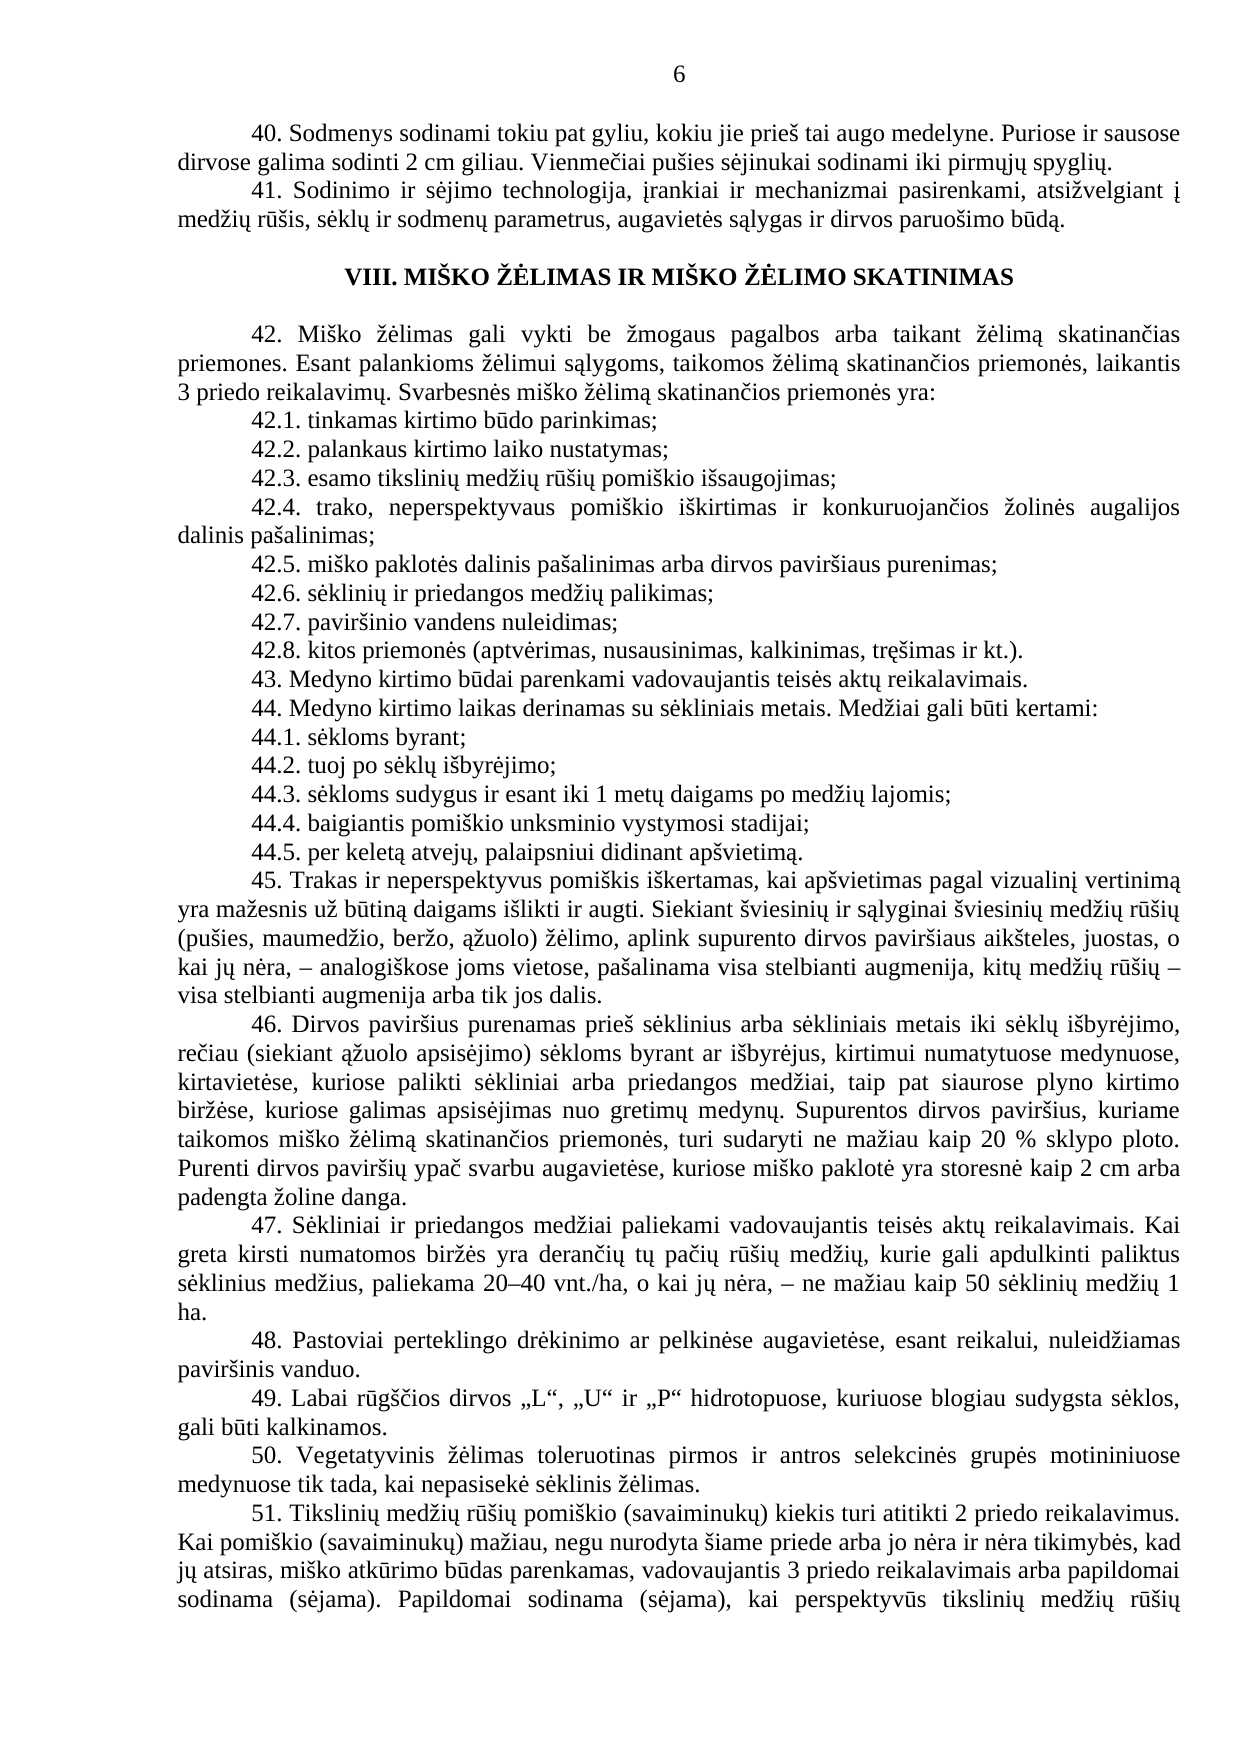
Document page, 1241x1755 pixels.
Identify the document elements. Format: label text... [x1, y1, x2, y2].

text 44.3. sėkloms sudygus ir esant iki 1 metų daigams po medžių lajomis; [177, 779, 1181, 808]
text 47. Sėkliniai ir priedangos medžiai paliekami vadovaujantis teisės aktų reikalavimais. Kai greta kirsti numatomos biržės yra derančių tų pačių rūšių medžių, kurie gali apdulkinti paliktus sėklinius medžius, paliekama 20–40 vnt./ha, o kai jų nėra, – ne mažiau kaip 50 sėklinių medžių 1 ha. [177, 1211, 1181, 1326]
text VIII. MIŠKO ŽĖLIMAS IR MIŠKO ŽĖLIMO SKATINIMAS [177, 262, 1181, 291]
text 49. Labai rūgščios dirvos „L“, „U“ ir „P“ hidrotopuose, kuriuose blogiau sudygsta sėklos, gali būti kalkinamos. [177, 1383, 1181, 1441]
text 42.1. tinkamas kirtimo būdo parinkimas; [177, 406, 1181, 434]
text 44.2. tuoj po sėklų išbyrėjimo; [177, 751, 1181, 779]
text 42.5. miško paklotės dalinis pašalinimas arba dirvos paviršiaus purenimas; [177, 549, 1181, 578]
text 46. Dirvos paviršius purenamas prieš sėklinius arba sėkliniais metais iki sėklų išbyrėjimo, rečiau (siekiant ąžuolo apsisėjimo) sėkloms byrant ar išbyrėjus, kirtimui numatytuose medynuose, kirtavietėse, kuriose palikti sėkliniai arba priedangos medžiai, taip pat siaurose plyno kirtimo biržėse, kuriose galimas apsisėjimas nuo gretimų medynų. Supurentos dirvos paviršius, kuriame taikomos miško žėlimą skatinančios priemonės, turi sudaryti ne mažiau kaip 20 % sklypo ploto. Purenti dirvos paviršių ypač svarbu augavietėse, kuriose miško paklotė yra storesnė kaip 2 cm arba padengta žoline danga. [177, 1009, 1181, 1211]
text 45. Trakas ir neperspektyvus pomiškis iškertamas, kai apšvietimas pagal vizualinį vertinimą yra mažesnis už būtiną daigams išlikti ir augti. Siekiant šviesinių ir sąlyginai šviesinių medžių rūšių (pušies, maumedžio, beržo, ąžuolo) žėlimo, aplink supurento dirvos paviršiaus aikšteles, juostas, o kai jų nėra, – analogiškose joms vietose, pašalinama visa stelbianti augmenija, kitų medžių rūšių – visa stelbianti augmenija arba tik jos dalis. [177, 866, 1181, 1009]
text 42.3. esamo tikslinių medžių rūšių pomiškio išsaugojimas; [177, 463, 1181, 492]
text 41. Sodinimo ir sėjimo technologija, įrankiai ir mechanizmai pasirenkami, atsižvelgiant į medžių rūšis, sėklų ir sodmenų parametrus, augavietės sąlygas ir dirvos paruošimo būdą. [177, 176, 1181, 233]
text 42.7. paviršinio vandens nuleidimas; [177, 607, 1181, 636]
text 42.8. kitos priemonės (aptvėrimas, nusausinimas, kalkinimas, tręšimas ir kt.). [177, 636, 1181, 664]
text 42. Miško žėlimas gali vykti be žmogaus pagalbos arba taikant žėlimą skatinančias priemones. Esant palankioms žėlimui sąlygoms, taikomos žėlimą skatinančios priemonės, laikantis 3 priedo reikalavimų. Svarbesnės miško žėlimą skatinančios priemonės yra: [177, 319, 1181, 406]
text 40. Sodmenys sodinami tokiu pat gyliu, kokiu jie prieš tai augo medelyne. Puriose ir sausose dirvose galima sodinti 2 cm giliau. Vienmečiai pušies sėjinukai sodinami iki pirmųjų spyglių. [177, 118, 1181, 176]
text 48. Pastoviai perteklingo drėkinimo ar pelkinėse augavietėse, esant reikalui, nuleidžiamas paviršinis vanduo. [177, 1326, 1181, 1383]
text 44. Medyno kirtimo laikas derinamas su sėkliniais metais. Medžiai gali būti kertami: [177, 693, 1181, 722]
text 50. Vegetatyvinis žėlimas toleruotinas pirmos ir antros selekcinės grupės motininiuose medynuose tik tada, kai nepasisekė sėklinis žėlimas. [177, 1441, 1181, 1498]
text 42.2. palankaus kirtimo laiko nustatymas; [177, 434, 1181, 463]
text 42.6. sėklinių ir priedangos medžių palikimas; [177, 578, 1181, 607]
text 42.4. trako, neperspektyvaus pomiškio iškirtimas ir konkuruojančios žolinės augalijos dalinis pašalinimas; [177, 492, 1181, 549]
text 43. Medyno kirtimo būdai parenkami vadovaujantis teisės aktų reikalavimais. [177, 664, 1181, 693]
text 44.1. sėkloms byrant; [177, 722, 1181, 751]
text 51. Tikslinių medžių rūšių pomiškio (savaiminukų) kiekis turi atitikti 2 priedo reikalavimus. Kai pomiškio (savaiminukų) mažiau, negu nurodyta šiame priede arba jo nėra ir nėra tikimybės, kad jų atsiras, miško atkūrimo būdas parenkamas, vadovaujantis 3 priedo reikalavimais arba papildomai sodinama (sėjama). Papildomai sodinama (sėjama), kai perspektyvūs tikslinių medžių rūšių [177, 1498, 1181, 1613]
text 44.4. baigiantis pomiškio unksminio vystymosi stadijai; [177, 808, 1181, 837]
text 44.5. per keletą atvejų, palaipsniui didinant apšvietimą. [177, 837, 1181, 866]
